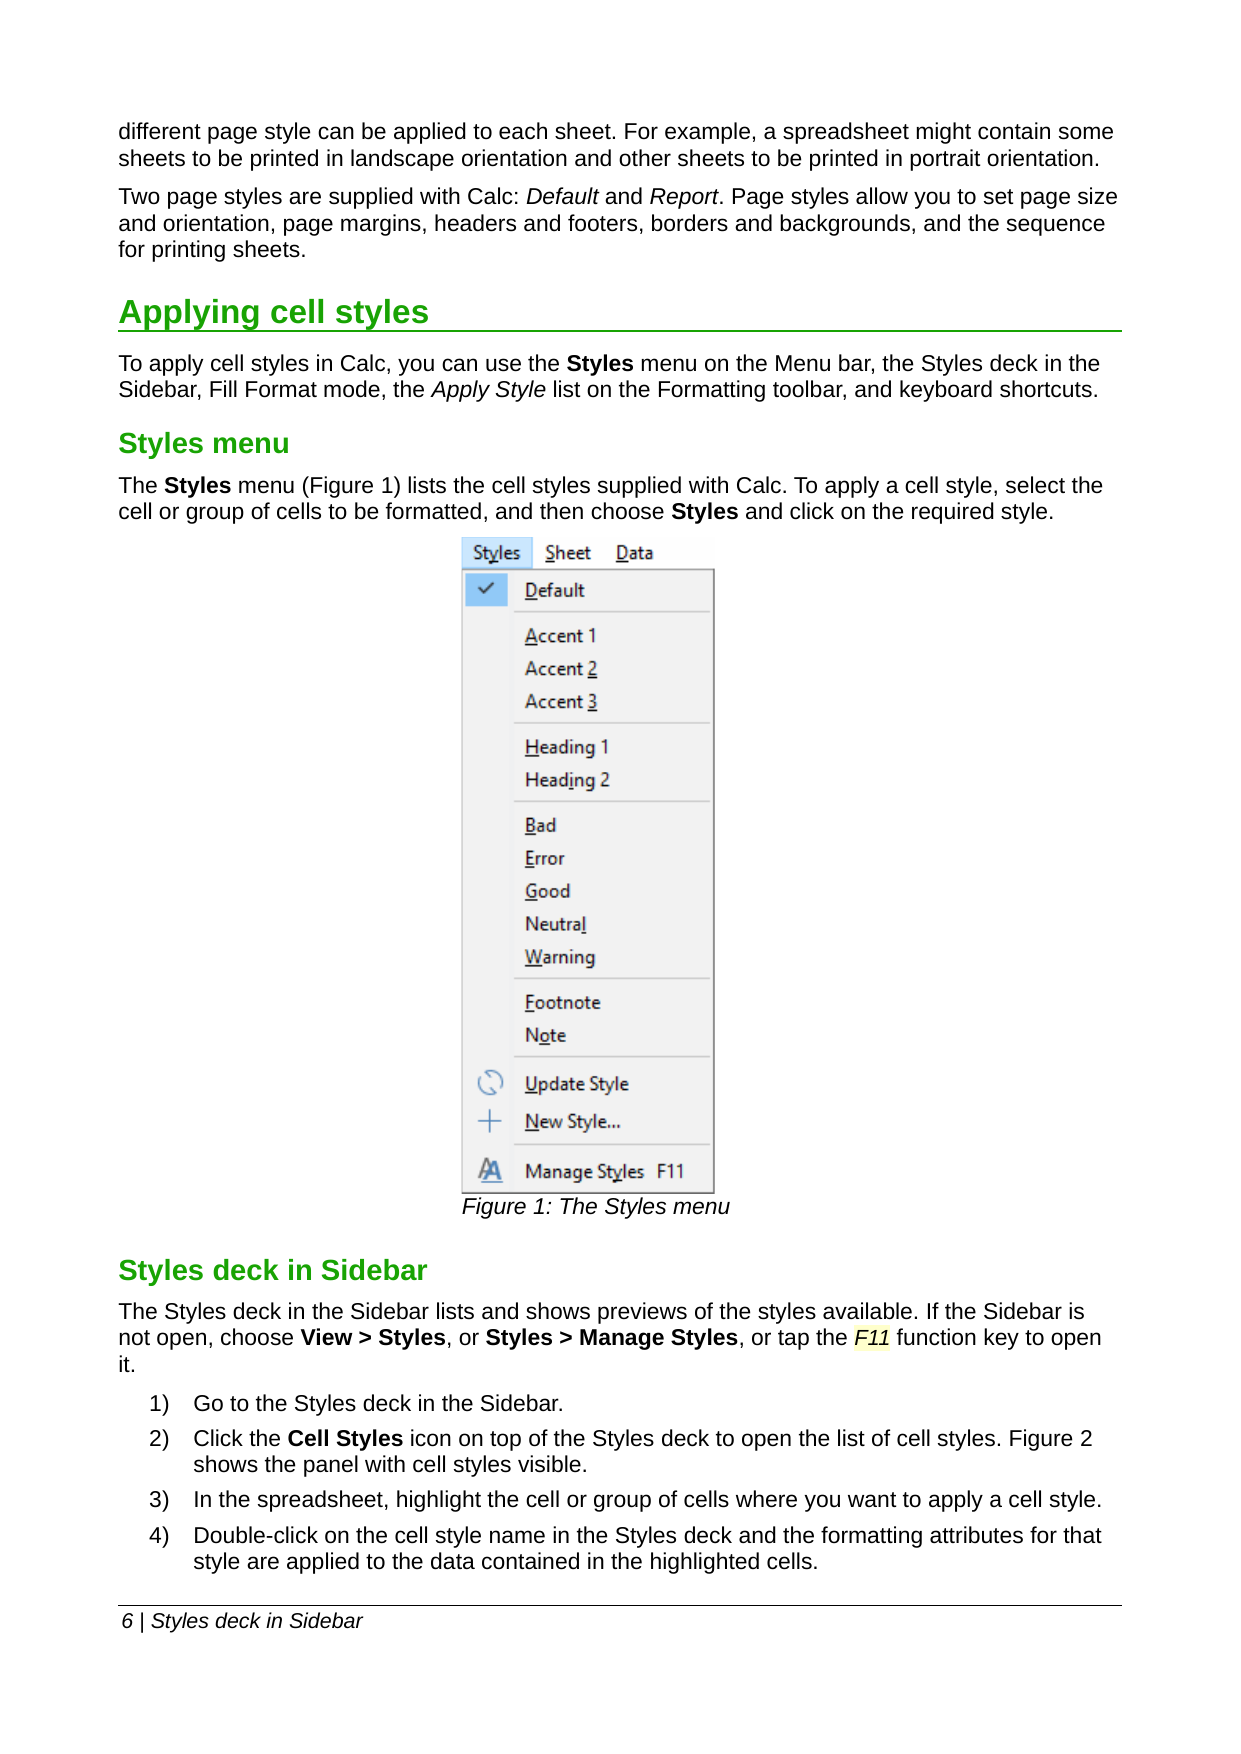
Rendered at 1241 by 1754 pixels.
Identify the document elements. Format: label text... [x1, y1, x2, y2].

text The Styles menu (Figure 1) lists the cell styles supplied with Calc. To apply a cell style, select the cell or group of cells to be formatted, and then choose Styles and click on the required style. [118, 472, 1122, 524]
list Click the Cell Styles icon on top of the Styles deck to open the list of cell styles. Figure 2 shows the panel with cell styles visible. [169, 1425, 1122, 1477]
subtitle Styles deck in Sidebar [118, 1253, 1122, 1286]
text different page style can be applied to each sheet. For example, a spreadsheet might contain some sheets to be printed in landscape orientation and other sheets to be printed in portrait orientation. [118, 118, 1122, 171]
list Go to the Styles deck in the Sidebar. [169, 1389, 1122, 1416]
list In the spreadsheet, highlight the cell or group of cells where you want to apply a cell style. [169, 1486, 1122, 1513]
text Two page styles are supplied with Calc: Default and Report. Page styles allow you to set page size and orientation, page margins, headers and footers, borders and backgrounds, and the sequence for printing sheets. [118, 183, 1122, 262]
subtitle Styles menu [118, 426, 1122, 460]
picture [461, 537, 715, 1194]
subtitle Applying cell styles [118, 292, 1122, 330]
text Figure 1: The Styles menu [462, 537, 779, 1219]
text To apply cell styles in Calc, you can use the Styles menu on the Menu bar, the Styles deck in the Sidebar, Fill Format mode, the Apply Style list on the Formatting toolbar, and keyboard shortcuts. [118, 350, 1122, 403]
text The Styles deck in the Sidebar lists and shows previews of the styles available. If the Sidebar is not open, choose View > Styles, or Styles > Manage Styles, or tap the F11 function key to open it. [118, 1298, 1122, 1377]
list Double-click on the cell style name in the Styles deck and the formatting attributes for that style are applied to the data contained in the highlighted cells. [169, 1522, 1122, 1574]
